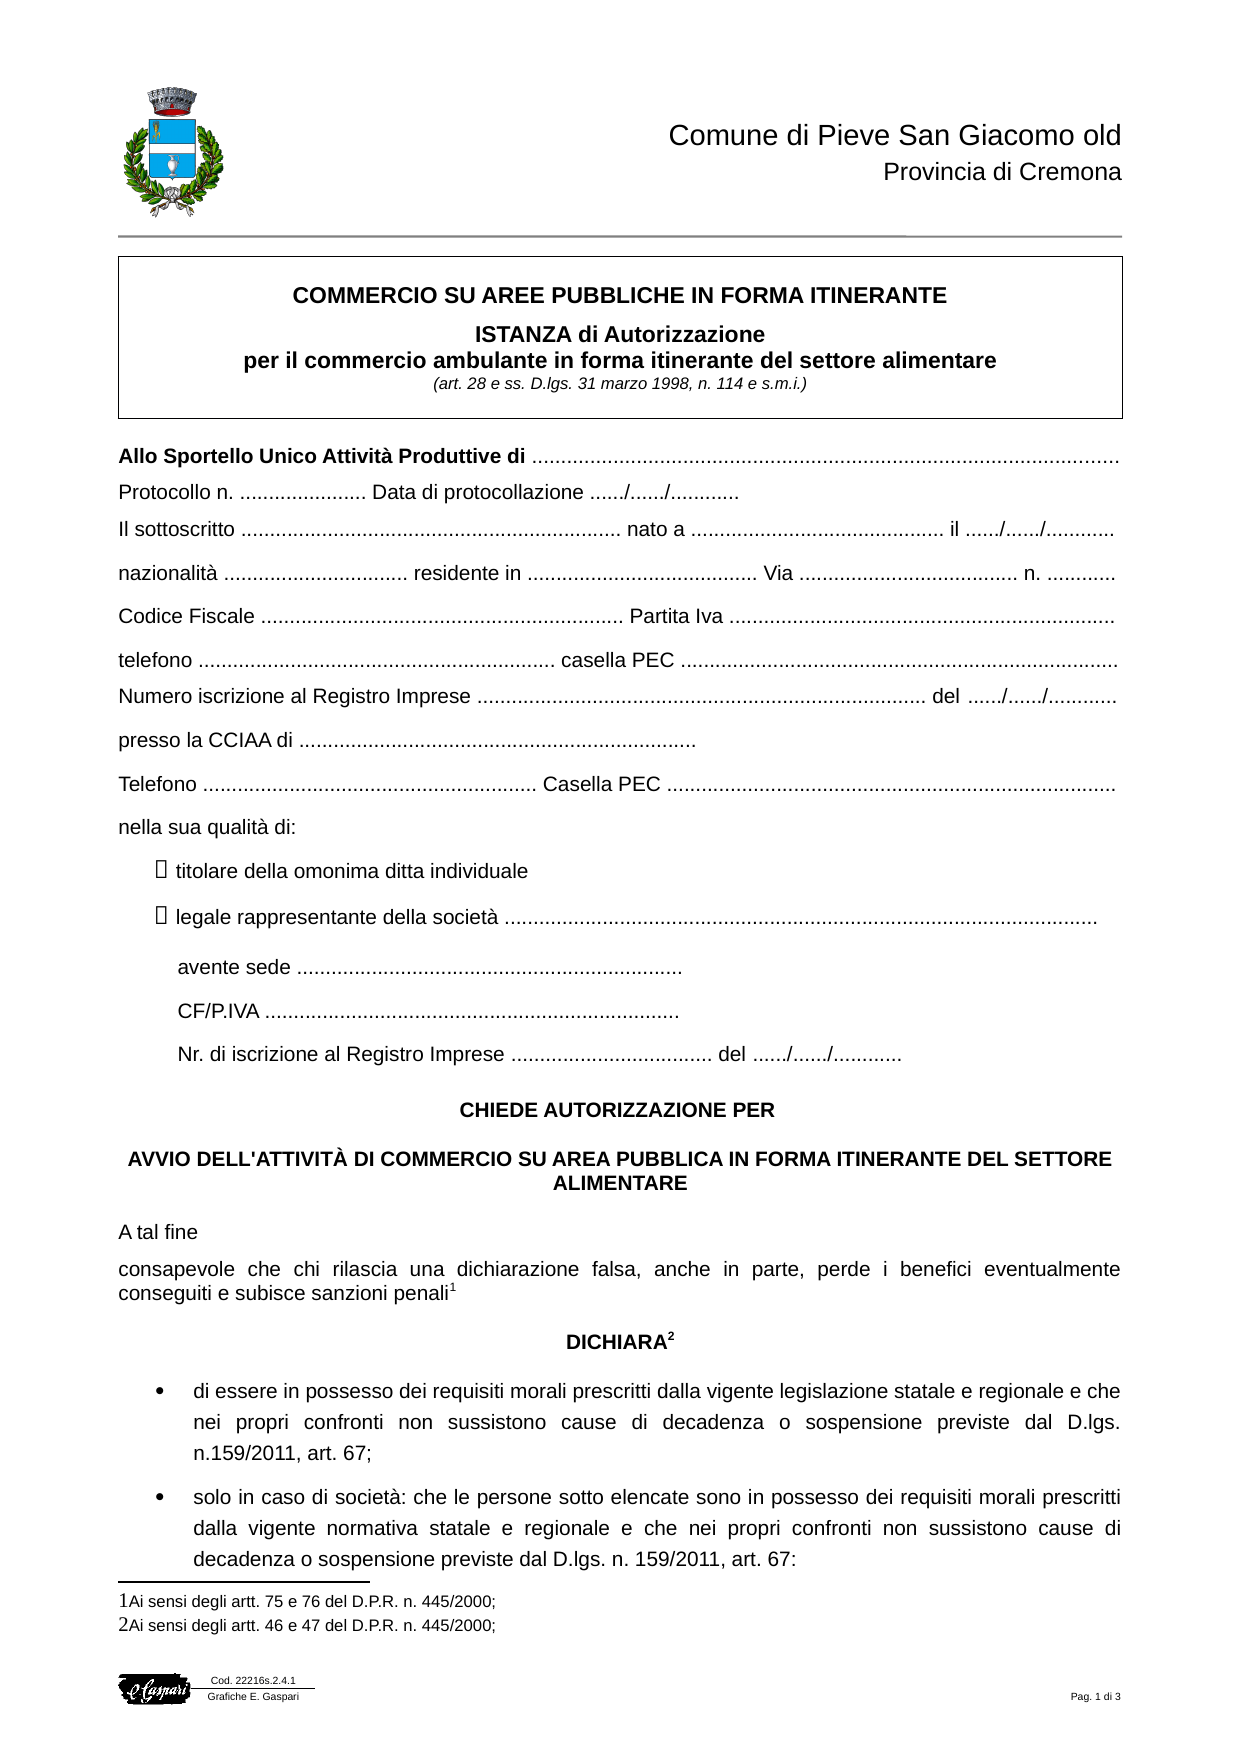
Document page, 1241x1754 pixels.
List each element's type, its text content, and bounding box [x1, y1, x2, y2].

text CHIEDE AUTORIZZAZIONE PER [118, 1098, 1122, 1122]
text Allo Sportello Unico Attività Produttive di [118, 444, 1122, 468]
text AVVIO DELL'ATTIVITÀ DI COMMERCIO SU AREA PUBBLICA IN FORMA ITINERANTE DEL SETTORE ALIMENTARE [118, 1147, 1122, 1195]
text Numero iscrizione al Registro Imprese .............................................................................. del ....../....../............ [118, 684, 1122, 708]
text Provincia di Cremona [224, 157, 1122, 185]
text Nr. di iscrizione al Registro Imprese ................................... del ....../....../............ [177, 1042, 1122, 1066]
text Telefono .......................................................... Casella PEC .............................................................................. [118, 771, 1122, 795]
text Il sottoscritto .................................................................. nato a ............................................ il ....../....../............ [118, 517, 1122, 541]
text telefono .............................................................. casella PEC ............................................................................ [118, 648, 1122, 672]
picture [122, 87, 224, 219]
list di essere in possesso dei requisiti morali prescritti dalla vigente legislazione statale e regionale e che nei propri confronti non sussistono cause di decadenza o sospensione previste dal D.lgs. n.159/2011, art. 67; [156, 1378, 1122, 1465]
text avente sede ................................................................... [177, 955, 1122, 979]
text consapevole che chi rilascia una dichiarazione falsa, anche in parte, perde i benefici eventualmente conseguiti e subisce sanzioni penali [118, 1257, 1122, 1304]
text Protocollo n. ...................... Data di protocollazione ....../....../............ [118, 480, 1122, 504]
table_header COMMERCIO SU AREE PUBBLICHE IN FORMA ITINERANTE ISTANZA di Autorizzazione per il commercio ambulante in forma itinerante del settore alimentare (art. 28 e ss. D.lgs. 31 marzo 1998, n. 114 e s.m.i.) [119, 257, 1122, 418]
text nazionalità ................................ residente in ........................................ Via ...................................... n. ............ [118, 560, 1122, 584]
text Ai sensi degli artt. 75 e 76 del D.P.R. n. 445/2000; [118, 1588, 1122, 1612]
text Comune di Pieve San Giacomo old [224, 118, 1122, 152]
text  titolare della omonima ditta individuale [153, 851, 1122, 886]
text nella sua qualità di: [118, 815, 1122, 839]
picture [117, 1672, 191, 1705]
list solo in caso di società: che le persone sotto elencate sono in possesso dei requisiti morali prescritti dalla vigente normativa statale e regionale e che nei propri confronti non sussistono cause di decadenza o sospensione previste dal D.lgs. n. 159/2011, art. 67: [156, 1484, 1122, 1571]
text DICHIARA [118, 1329, 1122, 1353]
text A tal fine [118, 1220, 1122, 1244]
text Ai sensi degli artt. 46 e 47 del D.P.R. n. 445/2000; [118, 1612, 1122, 1636]
text Codice Fiscale ............................................................... Partita Iva ................................................................... [118, 604, 1122, 628]
text CF/P.IVA ........................................................................ [177, 998, 1122, 1022]
text presso la CCIAA di ..................................................................... [118, 728, 1122, 752]
text  legale rappresentante della società ....................................................................................................... [153, 898, 1122, 932]
